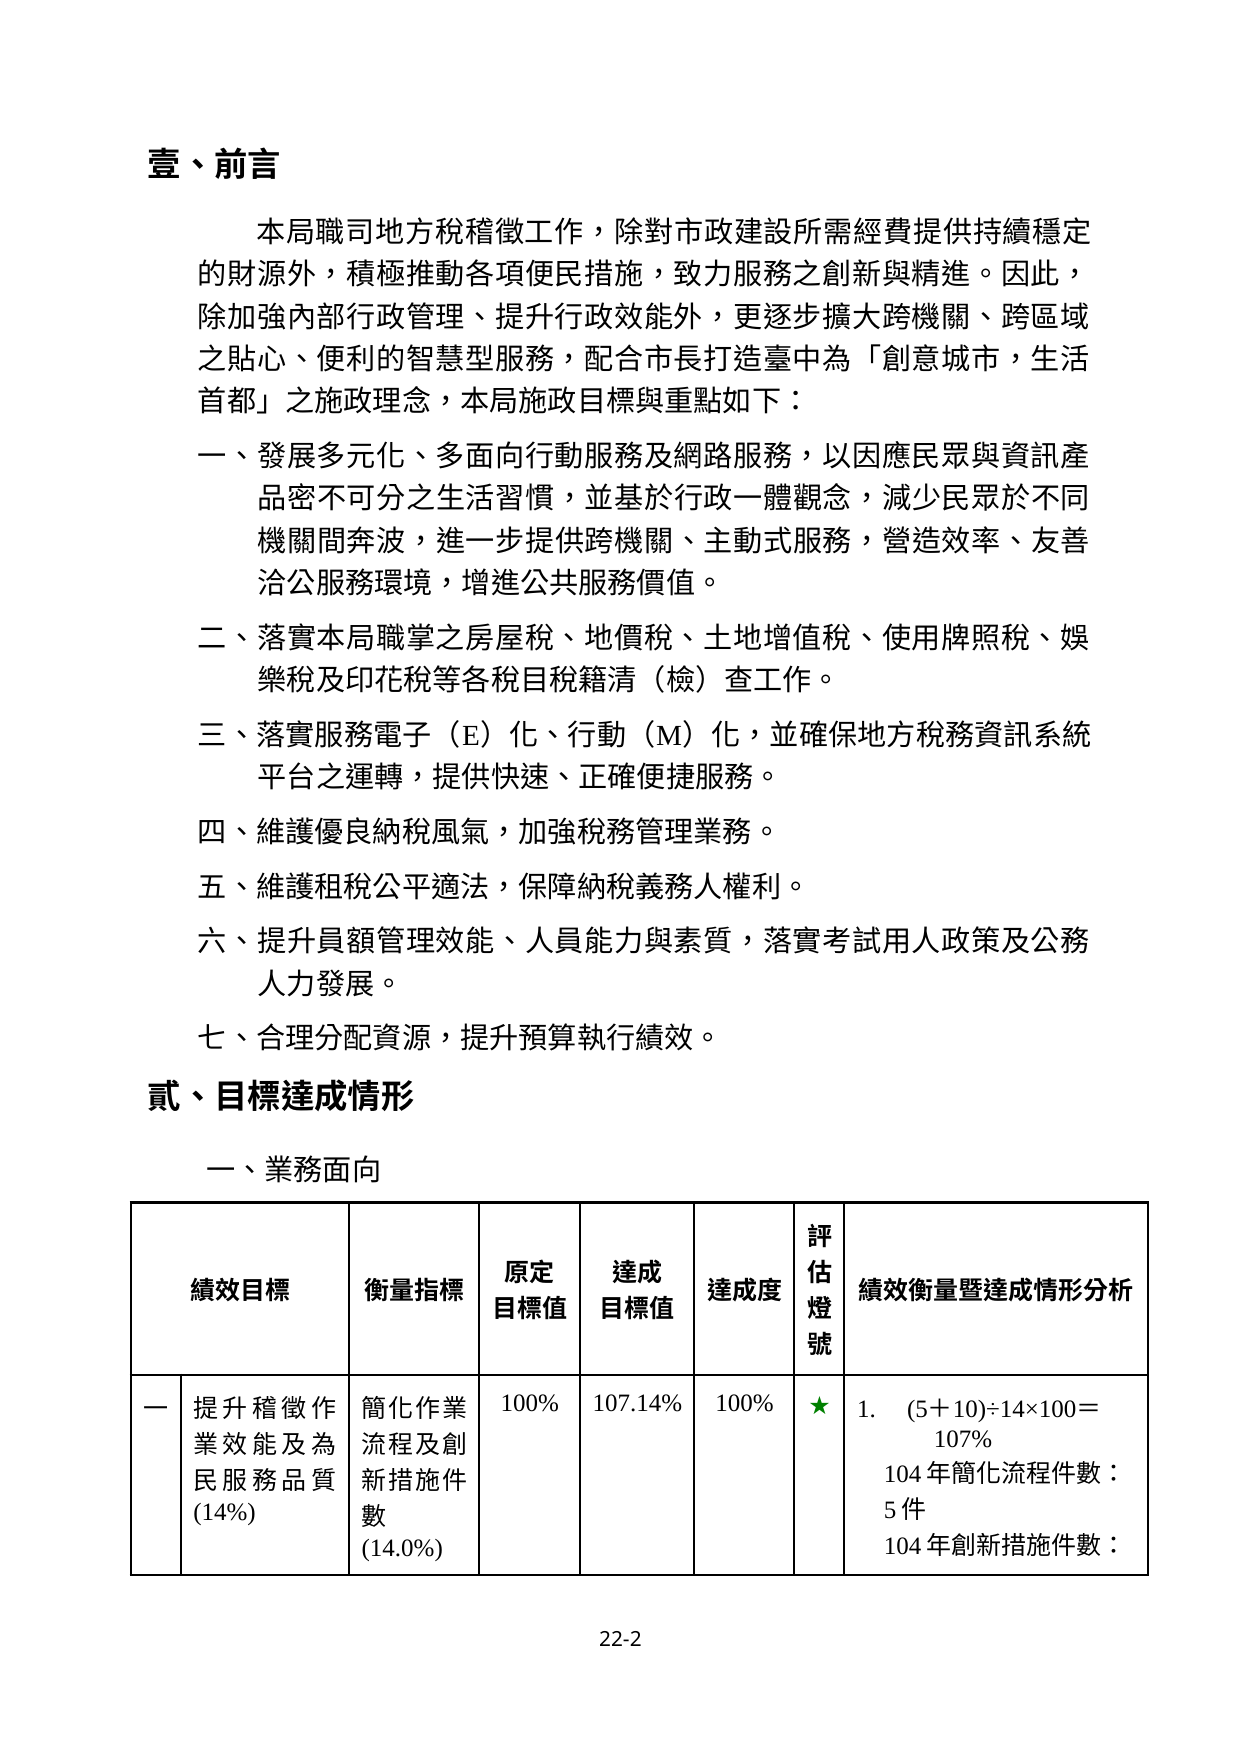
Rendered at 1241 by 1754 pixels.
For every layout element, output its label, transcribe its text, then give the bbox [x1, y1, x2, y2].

text 一、業務面向 [148, 1143, 1092, 1189]
table_header 達成 目標值 [581, 1204, 693, 1373]
table_cell 107.14% [581, 1376, 693, 1574]
text 二、落實本局職掌之房屋稅、地價稅、土地增值稅、使用牌照稅、娛樂稅及印花稅等各稅目稅籍清（檢）查工作。 [198, 614, 1092, 699]
table_header 衡量指標 [350, 1204, 478, 1373]
table_cell 簡化作業流程及創新措施件數(14.0%) [350, 1376, 478, 1574]
text 六、提升員額管理效能、人員能力與素質，落實考試用人政策及公務人力發展。 [198, 918, 1092, 1002]
text 五、維護租稅公平適法，保障納稅義務人權利。 [198, 863, 1092, 905]
table_header 評估燈號 [795, 1204, 843, 1373]
text 四、維護優良納稅風氣，加強稅務管理業務。 [198, 808, 1092, 851]
text 七、合理分配資源，提升預算執行績效。 [198, 1015, 1092, 1057]
table_header 績效目標 [132, 1204, 348, 1373]
text 壹、前言 [148, 137, 1092, 186]
text 一、發展多元化、多面向行動服務及網路服務，以因應民眾與資訊產品密不可分之生活習慣，並基於行政一體觀念，減少民眾於不同機關間奔波，進一步提供跨機關、主動式服務，營造效率、友善洽公服務環境，增進公共服務價值。 [198, 432, 1092, 602]
text 貳、目標達成情形 [148, 1070, 1092, 1118]
table_header 原定 目標值 [480, 1204, 579, 1373]
table_header 達成度 [695, 1204, 793, 1373]
table_cell ★ [795, 1376, 843, 1574]
table_cell (5＋10)÷14×100＝107% 104年簡化流程件數：5件 104年創新措施件數： [845, 1376, 1147, 1574]
table_cell 一 [132, 1376, 180, 1574]
table_cell 提升稽徵作業效能及為民服務品質 (14%) [182, 1376, 348, 1574]
table_header 績效衡量暨達成情形分析 [845, 1204, 1147, 1373]
table_cell 100% [480, 1376, 579, 1574]
table_cell 100% [695, 1376, 793, 1574]
text 三、落實服務電子（E）化、行動（M）化，並確保地方稅務資訊系統平台之運轉，提供快速、正確便捷服務。 [198, 711, 1092, 796]
text 本局職司地方稅稽徵工作，除對市政建設所需經費提供持續穩定的財源外，積極推動各項便民措施，致力服務之創新與精進。因此，除加強內部行政管理、提升行政效能外，更逐步擴大跨機關、跨區域之貼心、便利的智慧型服務，配合市長打造臺中為「創意城市，生活首都」之施政理念，本局施政目標與重點如下： [198, 208, 1092, 420]
